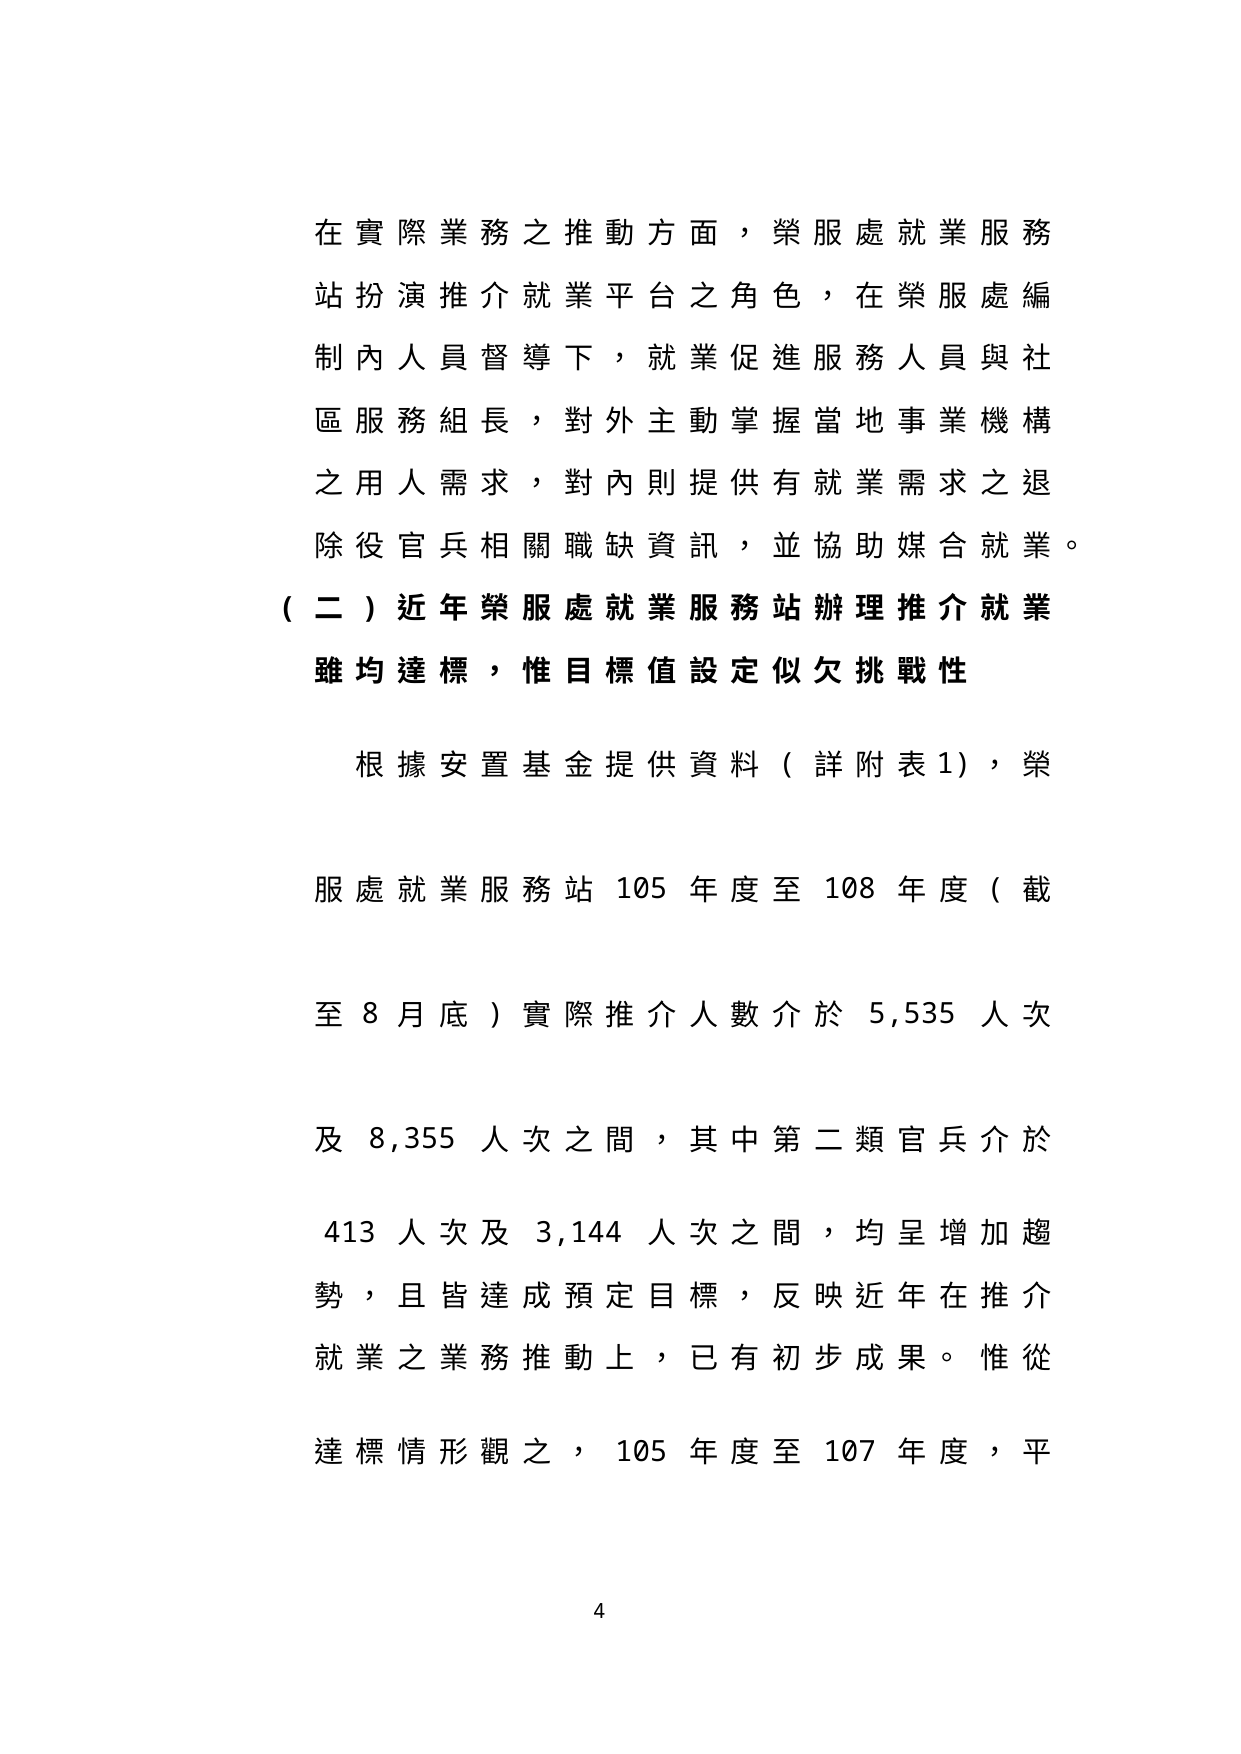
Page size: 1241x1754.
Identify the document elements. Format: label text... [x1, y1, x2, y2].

text 在各榮服處就業服務站之促進就業服務員人力配置方面，原則依各榮服處轄內服務人口數多寡予以酌量配置，在服務對象較多之直轄市所在地之各榮服處配置4至5人，位處離島之金門與澎湖榮服處配置1人，至於其餘縣市榮服處則各配置2人。在實際業務之推動方面，榮服處就業服務站扮演推介就業平台之角色，在榮服處編制內人員督導下，就業促進服務人員與社區服務組長，對外主動掌握當地事業機構之用人需求，對內則提供有就業需求之退除役官兵相關職缺資訊，並協助媒合就業。 [271, 189, 1058, 564]
text 根據安置基金提供資料(詳附表1)，榮服處就業服務站105年度至108年度(截至8月底)實際推介人數介於5,535人次及8,355人次之間，其中第二類官兵介於413人次及3,144人次之間，均呈增加趨勢，且皆達成預定目標，反映近年在推介就業之業務推動上，已有初步成果。惟從達標情形觀之，105年度至107年度，平 [271, 689, 1058, 1502]
text (二)近年榮服處就業服務站辦理推介就業雖均達標，惟目標值設定似欠挑戰性 [245, 564, 1058, 689]
